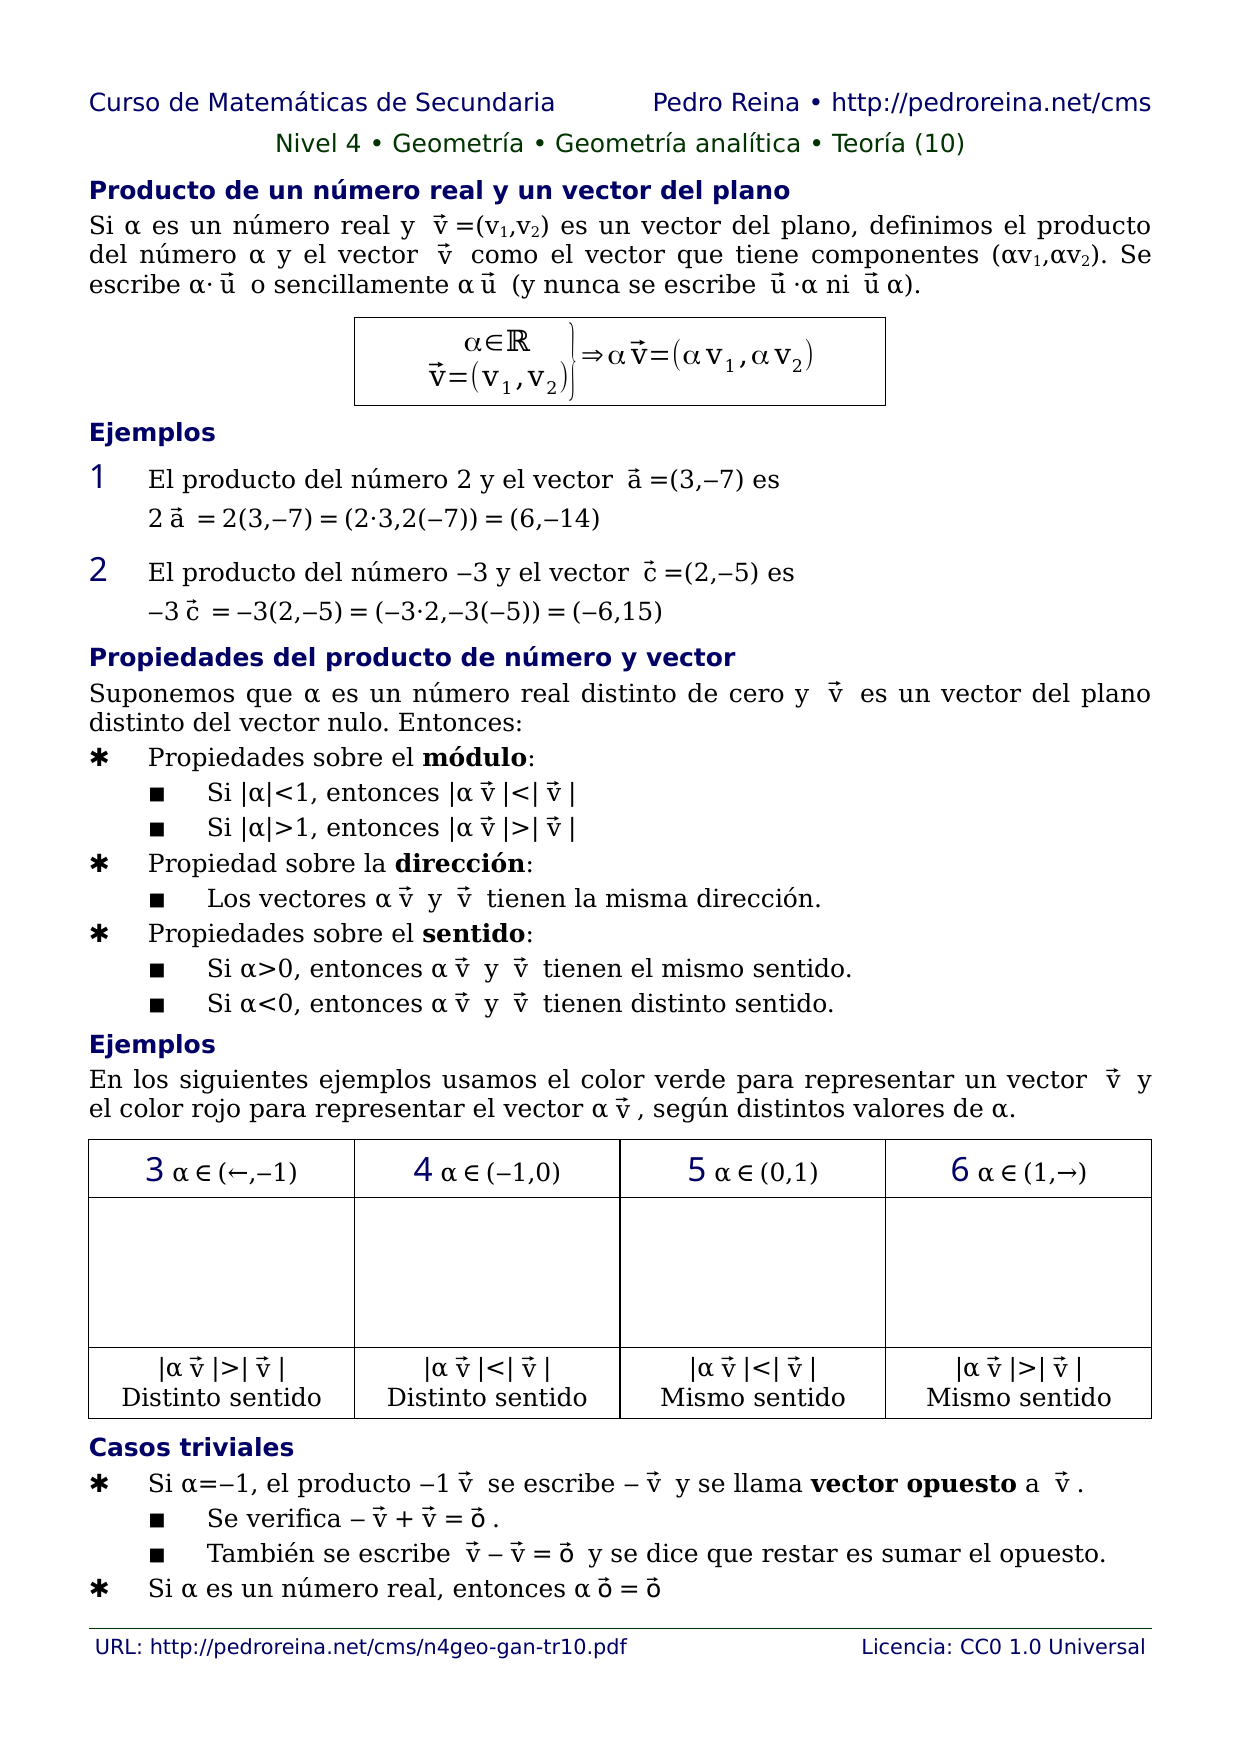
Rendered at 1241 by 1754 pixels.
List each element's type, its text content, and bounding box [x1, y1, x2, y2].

list Si α=‒1, el producto ‒1 se escribe ‒ y se llama vector opuesto a . [88, 1469, 1152, 1498]
text Ejemplos [88, 418, 1152, 447]
text 2 El producto del número ‒3 y el vector =(2,‒5) es [88, 545, 1152, 591]
table_cell |α|>|| Mismo sentido [886, 1348, 1151, 1418]
text Nivel 4 • Geometría • Geometría analítica • Teoría (10) [88, 129, 1152, 159]
list También se escribe ‒= y se dice que restar es sumar el opuesto. [148, 1539, 1152, 1568]
list Propiedades sobre el módulo: [88, 743, 1152, 772]
table_cell [886, 1198, 1151, 1347]
table_cell |α|<|| Distinto sentido [355, 1348, 619, 1418]
list Se verifica ‒+=. [148, 1504, 1152, 1533]
table_cell [355, 1198, 619, 1347]
text Ejemplos [88, 1030, 1152, 1059]
text Curso de Matemáticas de Secundaria Pedro Reina • http://pedroreina.net/cms [88, 88, 1152, 118]
text ‒3 = ‒3(2,‒5) = (‒3·2,‒3(‒5)) = (‒6,15) [148, 597, 1152, 626]
list Propiedades sobre el sentido: [88, 919, 1152, 948]
table_header 6 α ∈ (1,→) [886, 1140, 1151, 1197]
table_header 5 α ∈ (0,1) [621, 1140, 885, 1197]
text Propiedades del producto de número y vector [88, 644, 1152, 673]
text Si α es un número real y =(v1,v2) es un vector del plano, definimos el producto del número α y el vector como el vector que tiene componentes (αv1,αv2). Se escribe α· o sencillamente α (y nunca se escribe ·α ni α). [88, 211, 1152, 299]
table_header 3 α ∈ (←,‒1) [89, 1140, 354, 1197]
list Si α es un número real, entonces α= [88, 1574, 1152, 1603]
list Si α>0, entonces α y tienen el mismo sentido. [148, 954, 1152, 983]
list Propiedad sobre la dirección: [88, 848, 1152, 878]
list Los vectores α y tienen la misma dirección. [148, 884, 1152, 913]
text Producto de un número real y un vector del plano [88, 176, 1152, 206]
table_header 4 α ∈ (‒1,0) [355, 1140, 619, 1197]
table_cell [89, 1198, 354, 1347]
text 2 = 2(3,‒7) = (2·3,2(‒7)) = (6,‒14) [148, 504, 1152, 534]
text Casos triviales [88, 1433, 1152, 1463]
text Suponemos que α es un número real distinto de cero y es un vector del plano distinto del vector nulo. Entonces: [88, 679, 1152, 737]
text En los siguientes ejemplos usamos el color verde para representar un vector y el color rojo para representar el vector α, según distintos valores de α. [88, 1066, 1152, 1124]
list Si α<0, entonces α y tienen distinto sentido. [148, 989, 1152, 1018]
table_cell [621, 1198, 885, 1347]
text 1 El producto del número 2 y el vector =(3,‒7) es [88, 453, 1152, 498]
list Si |α|>1, entonces |α|>|| [148, 813, 1152, 843]
list Si |α|<1, entonces |α|<|| [148, 778, 1152, 807]
table_cell |α|>|| Distinto sentido [89, 1348, 354, 1418]
table_cell |α|<|| Mismo sentido [621, 1348, 885, 1418]
